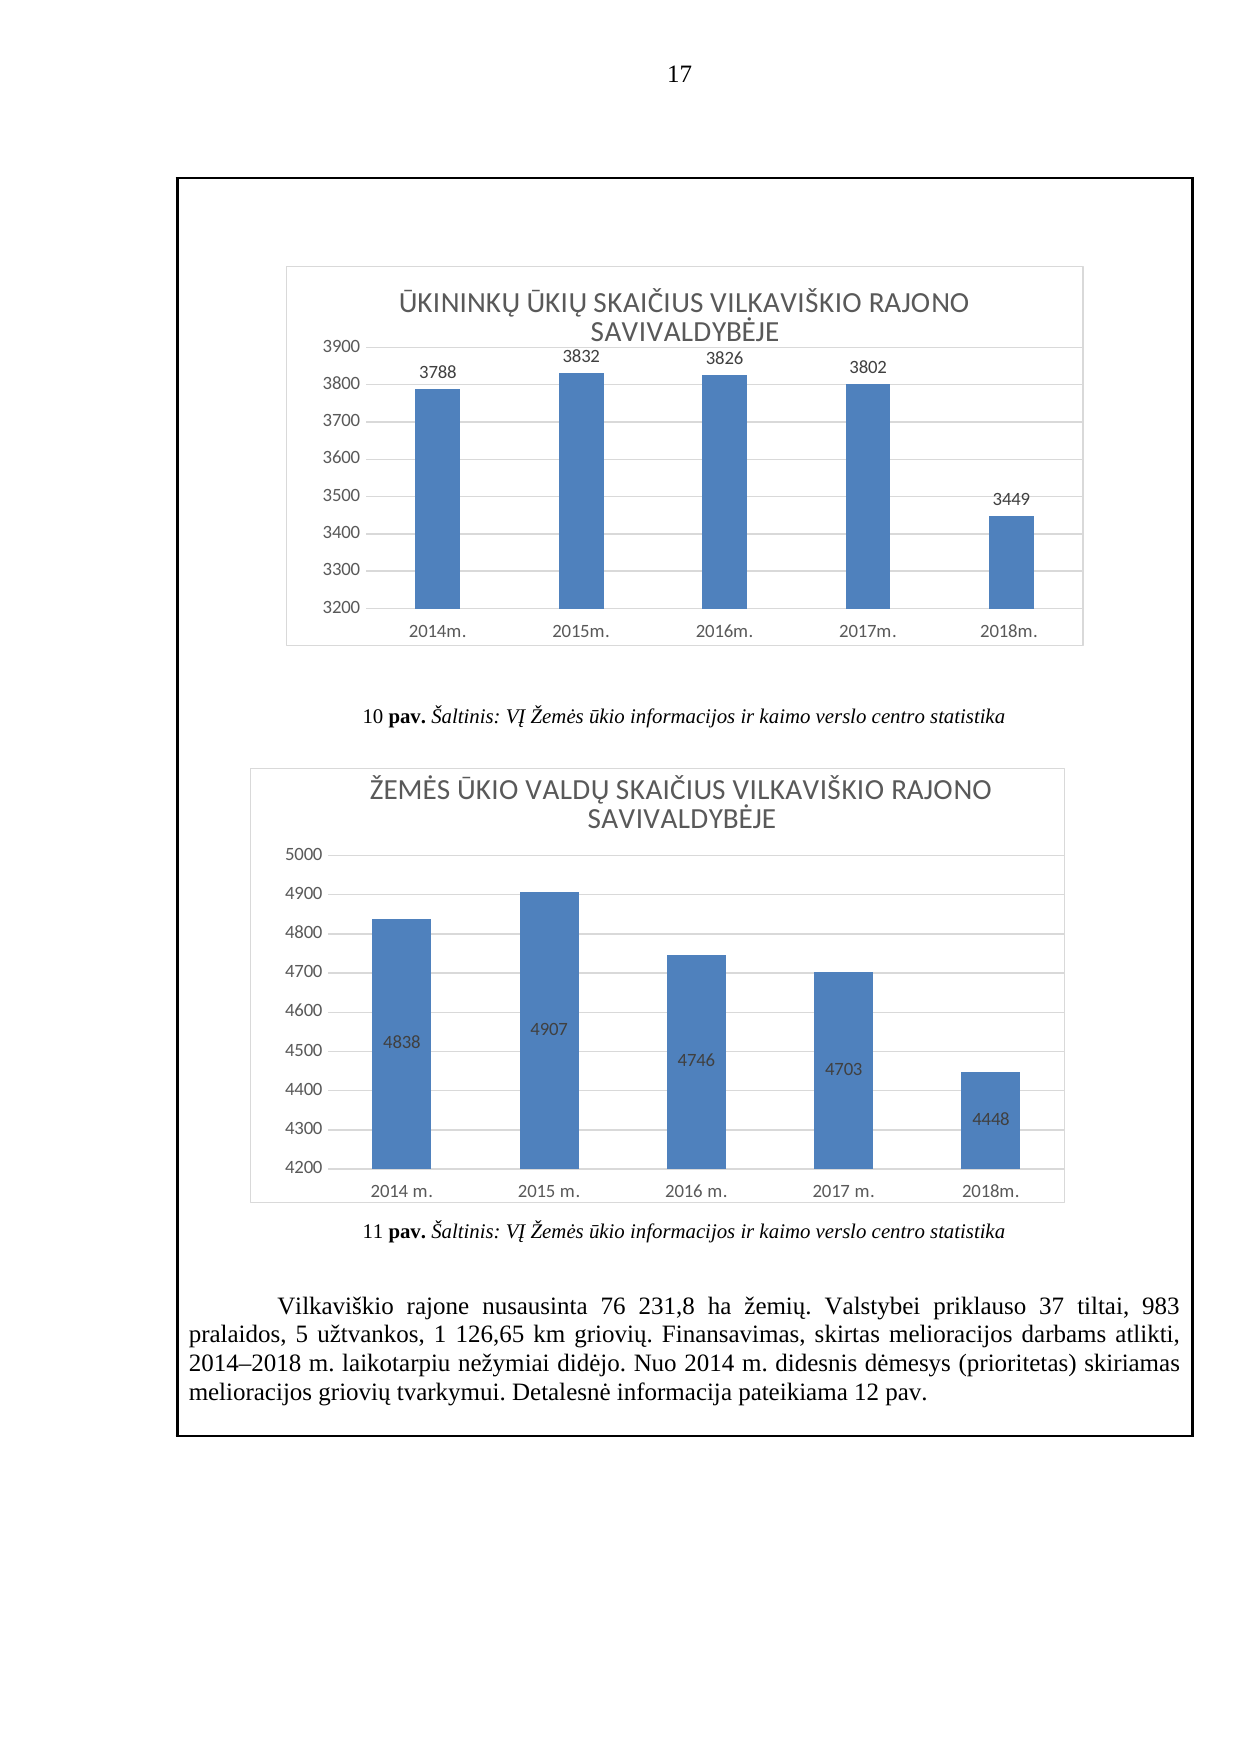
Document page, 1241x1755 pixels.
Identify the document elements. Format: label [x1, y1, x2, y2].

table_cell [1194, 177, 1222, 1434]
